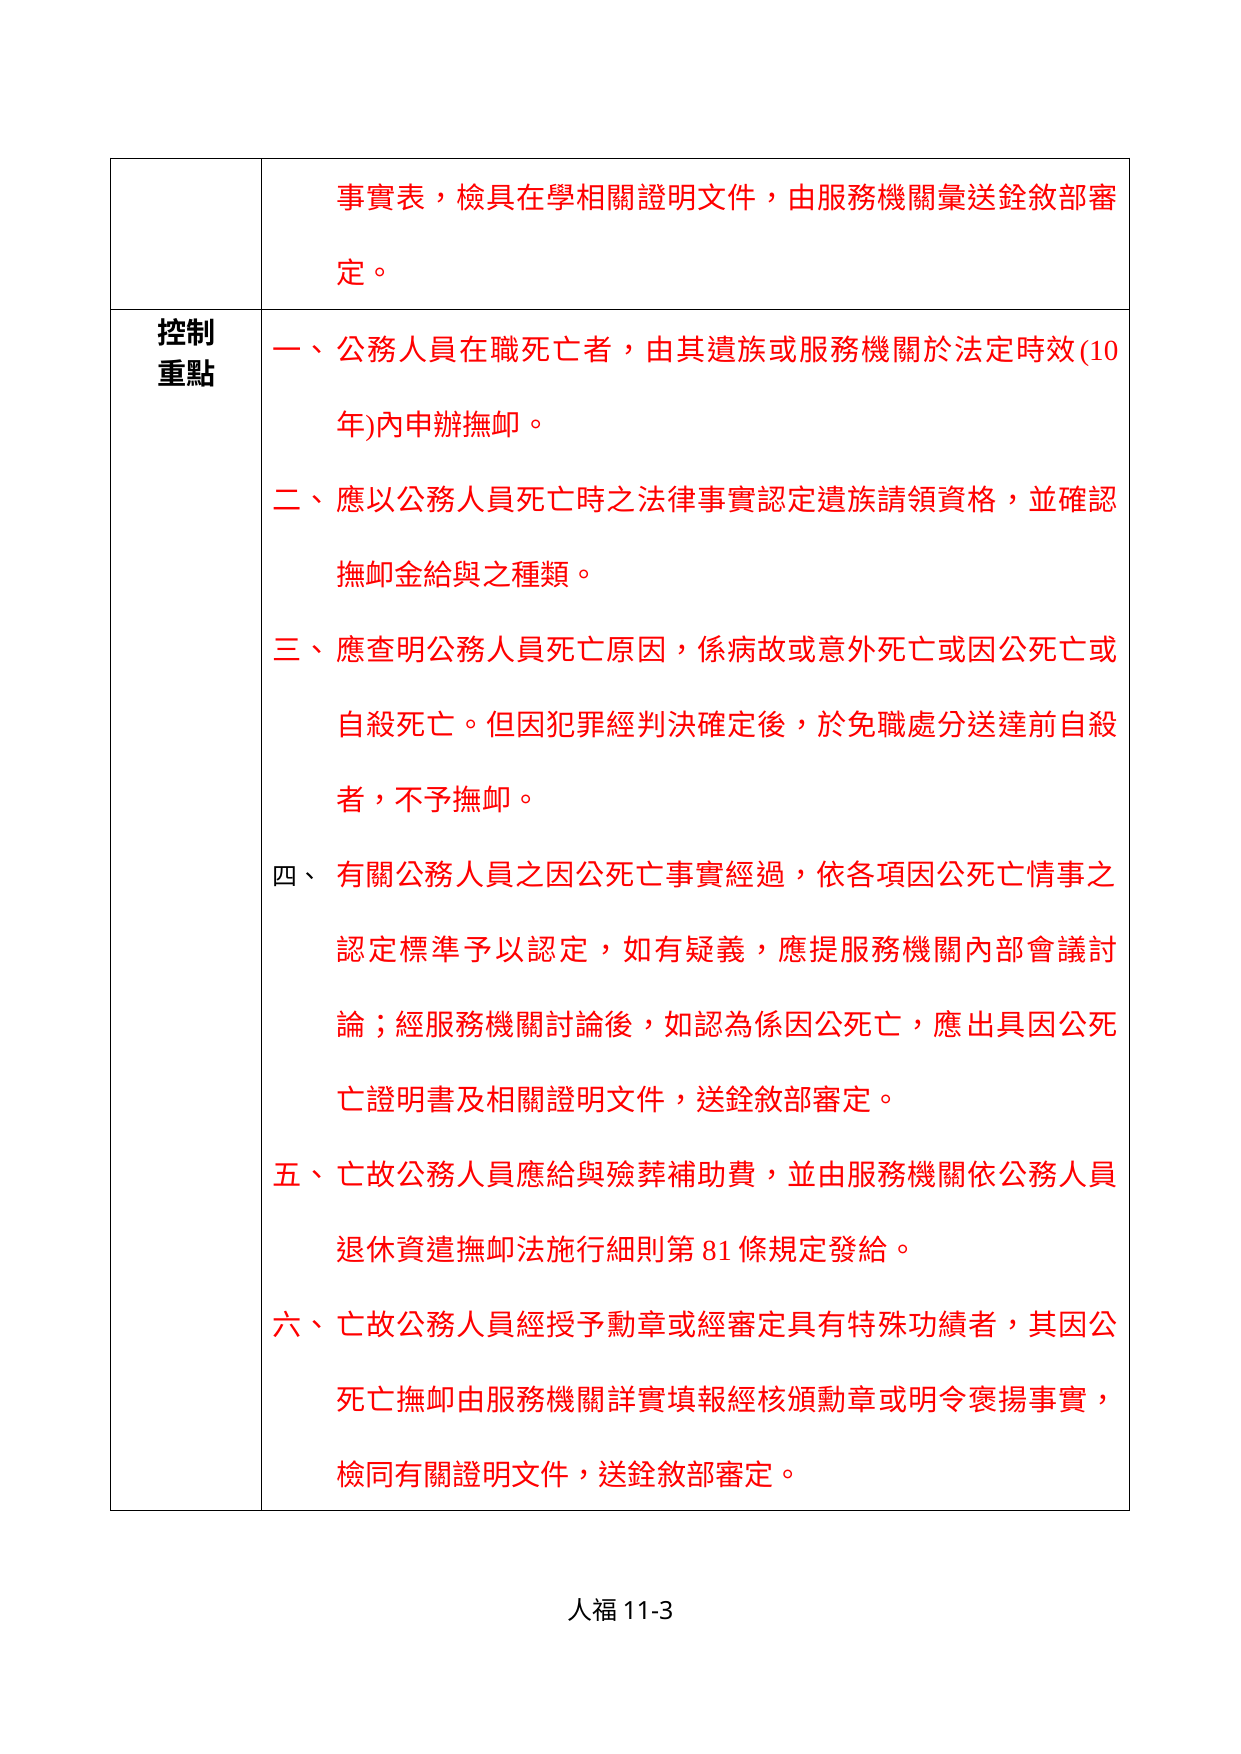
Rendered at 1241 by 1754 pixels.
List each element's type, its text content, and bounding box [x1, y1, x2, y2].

table_cell 公務人員在職死亡者，由其遺族或服務機關申辦撫卹。 亡故公務人員之遺族或服務機關申辦撫卹案時，應填具相關文件，由該公務人員亡故時之服務機關彙送銓敘部審定： 需檢附撫卹事實表、死亡證明書、遺族撫卹金請領順序系統表、公務人員同一順序遺族領卹代表同意書、領受人員資料卡（遺族可視需要開立退撫專戶）、未經銓審之任職證件等。 申請終身給卹者，需另檢具法定重度以上身心障礙手冊或證明，或已受監護宣告尚未撤銷之證明；遺族屬已成年子女者，並應每年度出具前一年度年終所得申報資料，證明其平均每月所得未超過法定基本工資。 因執行公務以致死亡（以下簡稱因公死亡）撫卹案，由服務機關出具「公務人員因公死亡證明書」： 因公死亡撫卹案，由服務機關查明公務人員之死亡事實經過及各項因公死亡情事認定標準後出具「公務人員因公死亡證明書」並檢具足資證明其因公死亡事實經過之相關證明文件，併送銓敘部審定。 對於死亡事實經過及是否符合因公死亡情事之認定標準等，如有疑義，得提內部相關會議討論。 服務機關人事主管人員應切實審查相關資料及證明文件；遇有所附證件不足或有錯誤者，應通知補正後，再彙送銓敘部審定。 相關申辦資料經檢視均正確無誤後，需掃描成PDF檔，傳送至銓敘部業務網路作業系統，同時以電子公文函知銓敘部；未經上級機關授權者，則需將撫卹事實表先送至上級機關審核後層轉銓敘部審核。 撫卹案經銓敘部審定後，會辦財政及會計單位，撥付遺族撫卹金，並通知領受人。 延長給卹作業： 支領月撫卹金之遺族，領受人屬未成年子女，於審定給卹期限屆滿時尚未成年者，得繼續給卹至成年為止；子女雖已成年，仍在學就讀者，得繼續給卹至取得學士學位止。 作業程序：於原審定給卹年限屆滿前一個月，填具延長給卹事實表，檢具在學相關證明文件，由服務機關彙送銓敘部審定。 [262, 159, 1129, 309]
table_cell [111, 159, 261, 309]
table_cell 控制 重點 [111, 310, 261, 1510]
table_cell 公務人員在職死亡者，由其遺族或服務機關於法定時效(10年)內申辦撫卹。 應以公務人員死亡時之法律事實認定遺族請領資格，並確認撫卹金給與之種類。 應查明公務人員死亡原因，係病故或意外死亡或因公死亡或自殺死亡。但因犯罪經判決確定後，於免職處分送達前自殺者，不予撫卹。 有關公務人員之因公死亡事實經過，依各項因公死亡情事之認定標準予以認定，如有疑義，應提服務機關內部會議討論；經服務機關討論後，如認為係因公死亡，應出具因公死亡證明書及相關證明文件，送銓敘部審定。 亡故公務人員應給與殮葬補助費，並由服務機關依公務人員退休資遣撫卹法施行細則第81條規定發給。 亡故公務人員經授予勳章或經審定具有特殊功績者，其因公死亡撫卹由服務機關詳實填報經核頒勳章或明令褒揚事實，檢同有關證明文件，送銓敘部審定。 應審核需報送之相關文件均正確無誤，應掃描上傳並報送銓敘部業務網路作業系統，另以電子公文函知銓敘部。 服務機關收受銓敘部審定函後，應函轉領受代表，並會請財政(出納)及會計單位依銓敘部審定函發放撫卹金。 亡故公務人員係經授予勳章或經審定具有特殊功績者，由各該撫卹金支給機關依「公務人員領有勳章獎章發給獎勵金實施要點」所定標準一次併同發放公務人員勳績撫卹金給與。 銓敘部審定給卹期限屆滿前一個月，應通知遺族可申請延長給卹。 [262, 310, 1129, 1510]
